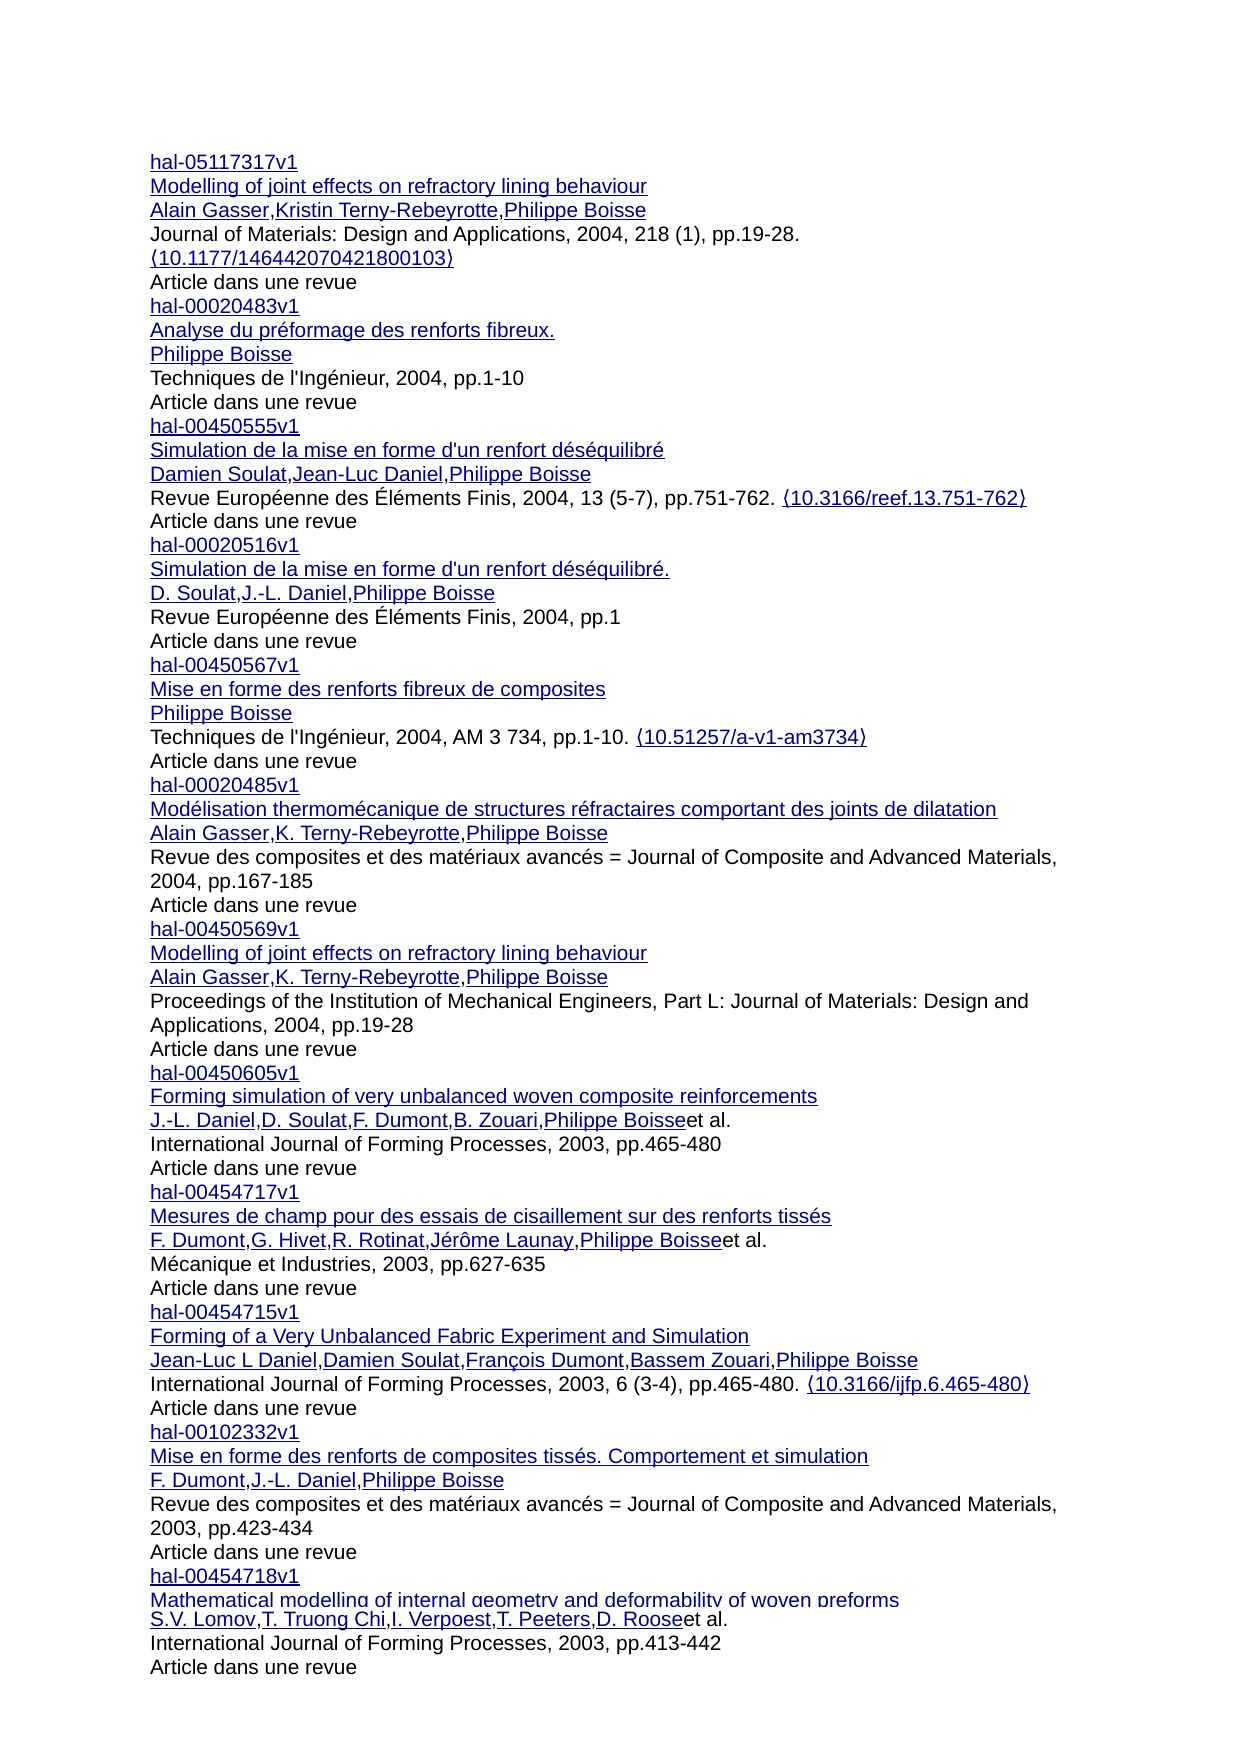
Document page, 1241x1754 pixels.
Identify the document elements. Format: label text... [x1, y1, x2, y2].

table_cell Simulation de la mise en forme d'un renfort déséquilibré. D. Soulat,J.-L. Daniel,Philippe Boisse Revue Européenne des Éléments Finis, 2004, pp.1 Article dans une revue hal-00450567v1 [150, 557, 1090, 677]
table_cell Forming of a Very Unbalanced Fabric Experiment and Simulation Jean-Luc L Daniel,Damien Soulat,François Dumont,Bassem Zouari,Philippe Boisse International Journal of Forming Processes, 2003, 6 (3-4), pp.465-480. ⟨10.3166/ijfp.6.465-480⟩ Article dans une revue hal-00102332v1 [150, 1324, 1090, 1444]
table_cell Modelling of joint effects on refractory lining behaviour Alain Gasser,K. Terny-Rebeyrotte,Philippe Boisse Proceedings of the Institution of Mechanical Engineers, Part L: Journal of Materials: Design and Applications, 2004, pp.19-28 Article dans une revue hal-00450605v1 [150, 941, 1090, 1084]
table_cell Mathematical modelling of internal geometry and deformability of woven preforms S.V. Lomov,T. Truong Chi,I. Verpoest,T. Peeters,D. Rooseet al. International Journal of Forming Processes, 2003, pp.413-442 Article dans une revue [150, 1588, 1090, 1679]
table_cell Forming simulation of very unbalanced woven composite reinforcements J.-L. Daniel,D. Soulat,F. Dumont,B. Zouari,Philippe Boisseet al. International Journal of Forming Processes, 2003, pp.465-480 Article dans une revue hal-00454717v1 [150, 1084, 1090, 1204]
table_cell Mise en forme des renforts fibreux de composites Philippe Boisse Techniques de l'Ingénieur, 2004, AM 3 734, pp.1-10. ⟨10.51257/a-v1-am3734⟩ Article dans une revue hal-00020485v1 [150, 677, 1090, 797]
table_cell Analyse du préformage des renforts fibreux. Philippe Boisse Techniques de l'Ingénieur, 2004, pp.1-10 Article dans une revue hal-00450555v1 [150, 318, 1090, 437]
table_cell Mise en forme des renforts de composites tissés. Comportement et simulation F. Dumont,J.-L. Daniel,Philippe Boisse Revue des composites et des matériaux avancés = Journal of Composite and Advanced Materials, 2003, pp.423-434 Article dans une revue hal-00454718v1 [150, 1444, 1090, 1587]
table_cell Mesures de champ pour des essais de cisaillement sur des renforts tissés F. Dumont,G. Hivet,R. Rotinat,Jérôme Launay,Philippe Boisseet al. Mécanique et Industries, 2003, pp.627-635 Article dans une revue hal-00454715v1 [150, 1204, 1090, 1324]
table_cell Modélisation thermomécanique de structures réfractaires comportant des joints de dilatation Alain Gasser,K. Terny-Rebeyrotte,Philippe Boisse Revue des composites et des matériaux avancés = Journal of Composite and Advanced Materials, 2004, pp.167-185 Article dans une revue hal-00450569v1 [150, 797, 1090, 941]
table_cell Simulation de la mise en forme d'un renfort déséquilibré Damien Soulat,Jean-Luc Daniel,Philippe Boisse Revue Européenne des Éléments Finis, 2004, 13 (5-7), pp.751-762. ⟨10.3166/reef.13.751-762⟩ Article dans une revue hal-00020516v1 [150, 438, 1090, 557]
table_cell hal-05117317v1 [150, 150, 1090, 174]
table_cell Modelling of joint effects on refractory lining behaviour Alain Gasser,Kristin Terny-Rebeyrotte,Philippe Boisse Journal of Materials: Design and Applications, 2004, 218 (1), pp.19-28. ⟨10.1177/146442070421800103⟩ Article dans une revue hal-00020483v1 [150, 174, 1090, 318]
